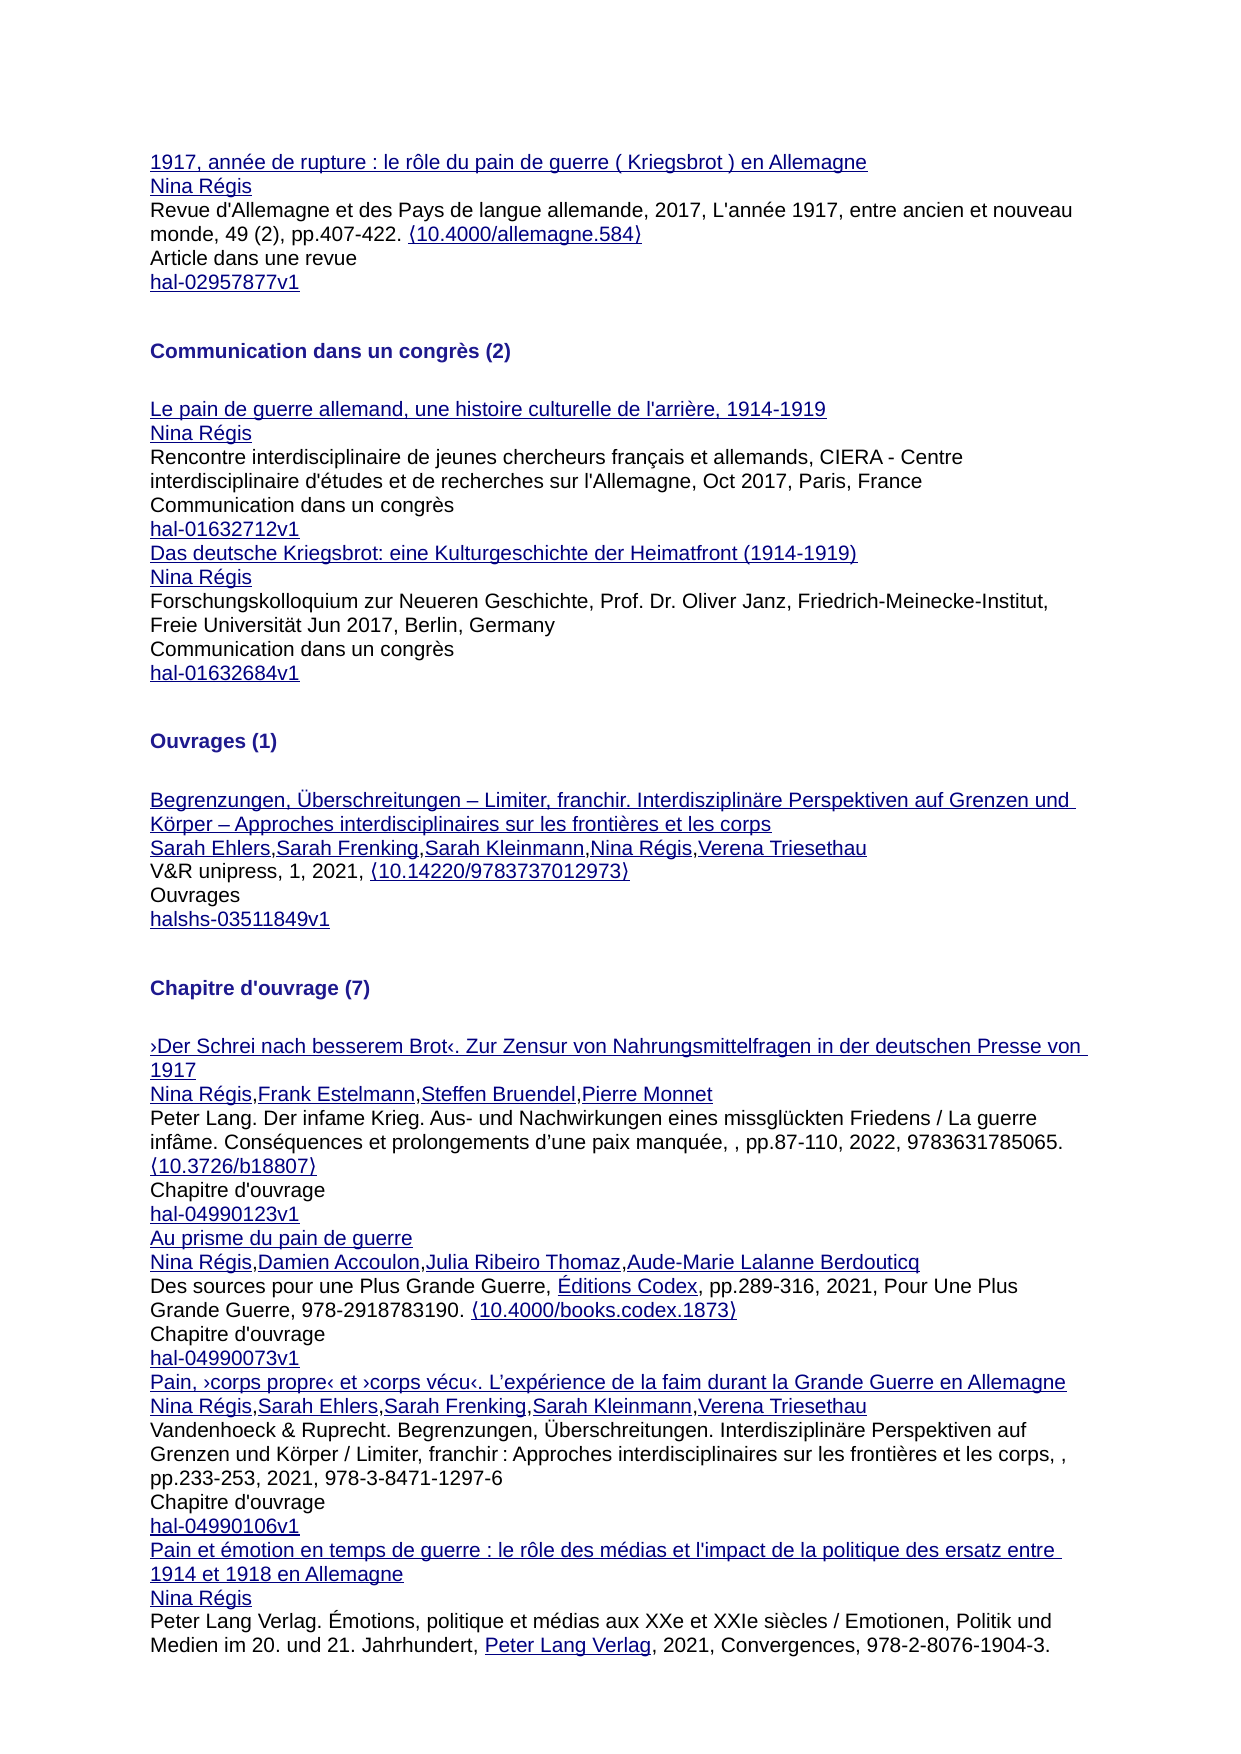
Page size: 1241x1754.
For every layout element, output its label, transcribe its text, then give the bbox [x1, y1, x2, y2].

subtitle Ouvrages (1) [150, 729, 1090, 753]
subtitle Communication dans un congrès (2) [150, 338, 1090, 362]
table_cell Pain, ›corps propre‹ et ›corps vécu‹. L’expérience de la faim durant la Grande Guerre en Allemagne Nina Régis,Sarah Ehlers,Sarah Frenking,Sarah Kleinmann,Verena Triesethau Vandenhoeck & Ruprecht. Begrenzungen, Überschreitungen. Interdisziplinäre Perspektiven auf Grenzen und Körper / Limiter, franchir : Approches interdisciplinaires sur les frontières et les corps, , pp.233-253, 2021, 978-3-8471-1297-6 Chapitre d'ouvrage hal-04990106v1 [150, 1370, 1090, 1537]
table_cell 1917, année de rupture : le rôle du pain de guerre ( Kriegsbrot ) en Allemagne Nina Régis Revue d'Allemagne et des Pays de langue allemande, 2017, L'année 1917, entre ancien et nouveau monde, 49 (2), pp.407-422. ⟨10.4000/allemagne.584⟩ Article dans une revue hal-02957877v1 [150, 150, 1090, 294]
subtitle Chapitre d'ouvrage (7) [150, 976, 1090, 1000]
table_header Le pain de guerre allemand, une histoire culturelle de l'arrière, 1914-1919 Nina Régis Rencontre interdisciplinaire de jeunes chercheurs français et allemands, CIERA - Centre interdisciplinaire d'études et de recherches sur l'Allemagne, Oct 2017, Paris, France Communication dans un congrès hal-01632712v1 [150, 397, 1090, 541]
table_cell Das deutsche Kriegsbrot: eine Kulturgeschichte der Heimatfront (1914-1919) Nina Régis Forschungskolloquium zur Neueren Geschichte, Prof. Dr. Oliver Janz, Friedrich-Meinecke-Institut, Freie Universität Jun 2017, Berlin, Germany Communication dans un congrès hal-01632684v1 [150, 541, 1090, 684]
table_header Begrenzungen, Überschreitungen – Limiter, franchir. Interdisziplinäre Perspektiven auf Grenzen und Körper – Approches interdisciplinaires sur les frontières et les corps Sarah Ehlers,Sarah Frenking,Sarah Kleinmann,Nina Régis,Verena Triesethau V&R unipress, 1, 2021, ⟨10.14220/9783737012973⟩ Ouvrages halshs-03511849v1 [150, 788, 1090, 931]
table_header ›Der Schrei nach besserem Brot‹. Zur Zensur von Nahrungsmittelfragen in der deutschen Presse von 1917 Nina Régis,Frank Estelmann,Steffen Bruendel,Pierre Monnet Peter Lang. Der infame Krieg. Aus- und Nachwirkungen eines missglückten Friedens / La guerre infâme. Conséquences et prolongements d’une paix manquée, , pp.87-110, 2022, 9783631785065. ⟨10.3726/b18807⟩ Chapitre d'ouvrage hal-04990123v1 [150, 1034, 1090, 1226]
table_cell Pain et émotion en temps de guerre : le rôle des médias et l'impact de la politique des ersatz entre 1914 et 1918 en Allemagne Nina Régis Peter Lang Verlag. Émotions, politique et médias aux XXe et XXIe siècles / Emotionen, Politik und Medien im 20. und 21. Jahrhundert, Peter Lang Verlag, 2021, Convergences, 978-2-8076-1904-3. [150, 1538, 1090, 1657]
table_cell Au prisme du pain de guerre Nina Régis,Damien Accoulon,Julia Ribeiro Thomaz,Aude-Marie Lalanne Berdouticq Des sources pour une Plus Grande Guerre, Éditions Codex, pp.289-316, 2021, Pour Une Plus Grande Guerre, 978-2918783190. ⟨10.4000/books.codex.1873⟩ Chapitre d'ouvrage hal-04990073v1 [150, 1226, 1090, 1370]
